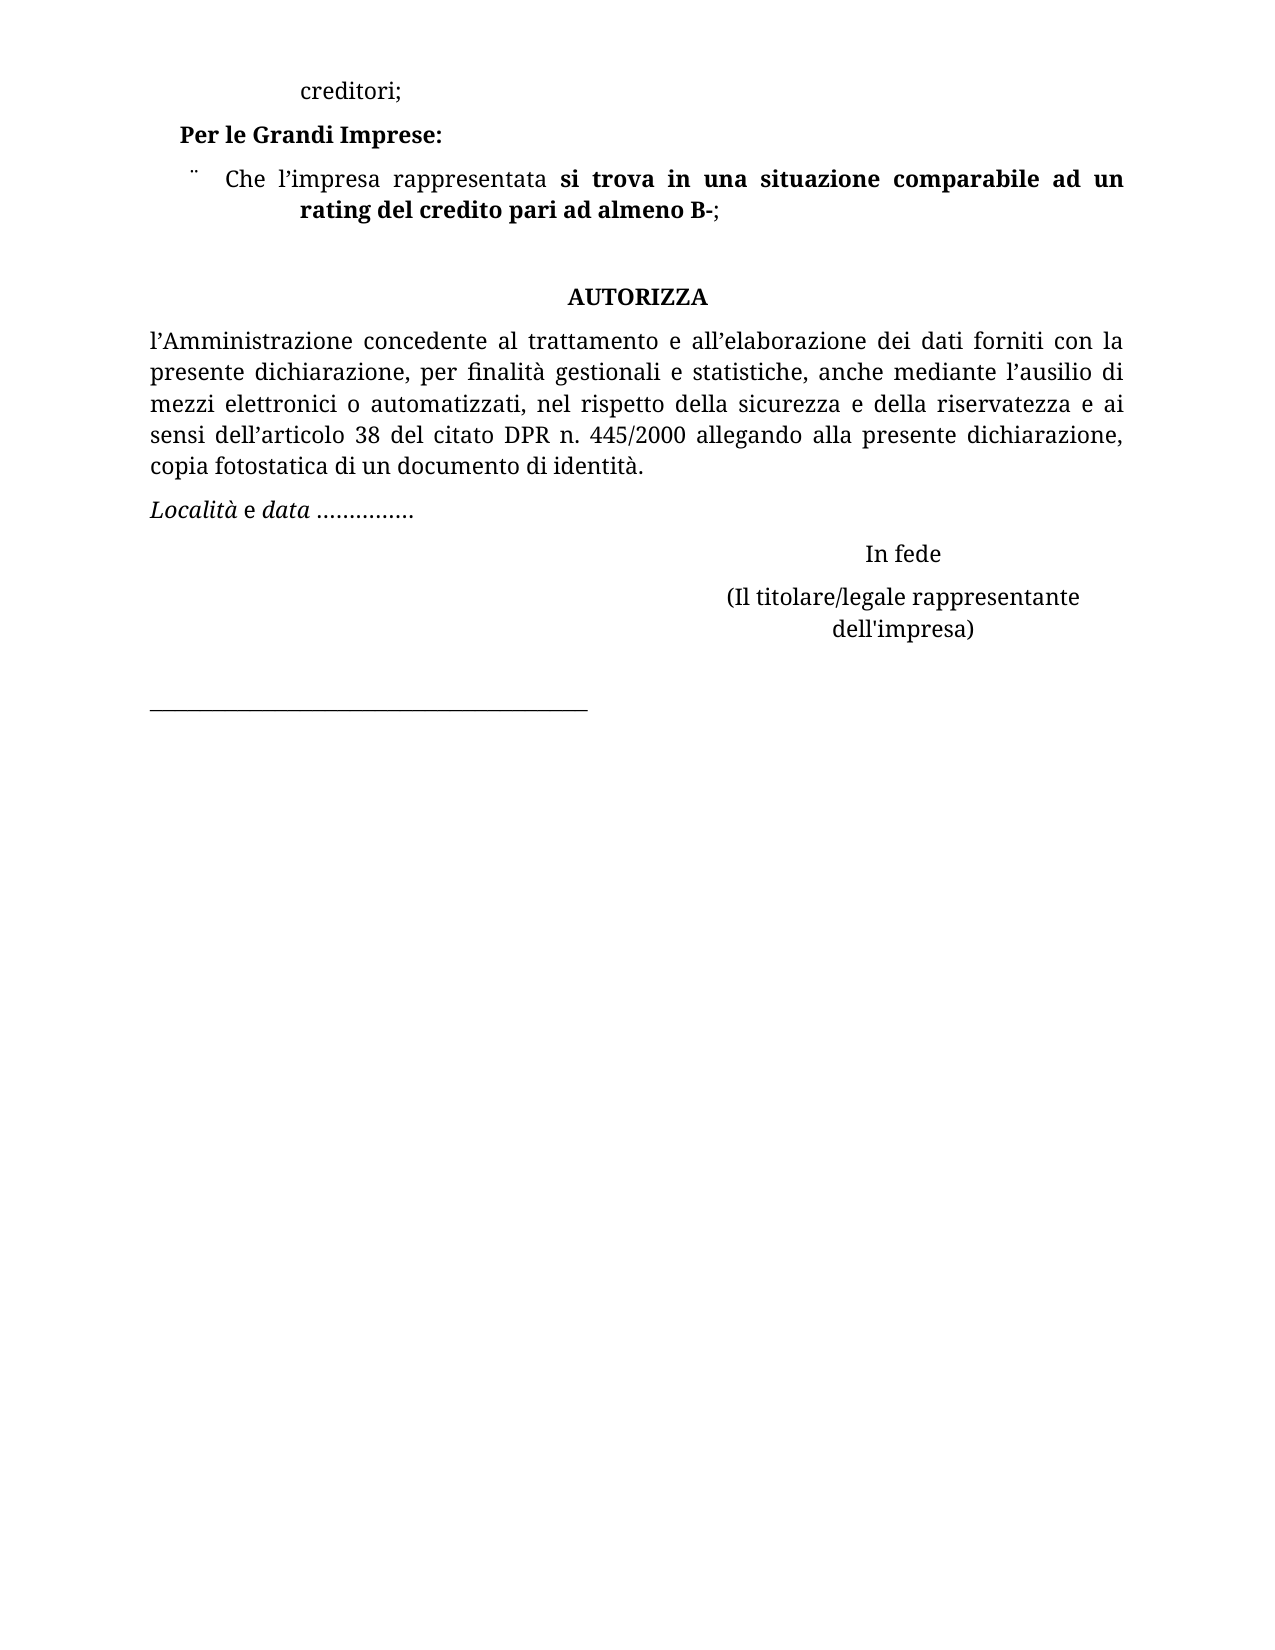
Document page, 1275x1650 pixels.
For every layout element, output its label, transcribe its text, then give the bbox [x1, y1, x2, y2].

text In fede [682, 537, 1125, 569]
text Località e data …………… [150, 494, 1125, 525]
text (Il titolare/legale rappresentante dell'impresa) [682, 581, 1125, 644]
text l’Amministrazione concedente al trattamento e all’elaborazione dei dati forniti con la presente dichiarazione, per finalità gestionali e statistiche, anche mediante l’ausilio di mezzi elettronici o automatizzati, nel rispetto della sicurezza e della riservatezza e ai sensi dell’articolo 38 del citato DPR n. 445/2000 allegando alla presente dichiarazione, copia fotostatica di un documento di identità. [150, 325, 1125, 481]
text AUTORIZZA [150, 281, 1125, 312]
list creditori; [187, 75, 1125, 106]
list Che l’impresa rappresentata si trova in una situazione comparabile ad un rating del credito pari ad almeno B-; [187, 162, 1125, 225]
text Per le Grandi Imprese: [179, 119, 1125, 150]
text ___________________________________ [150, 656, 1125, 714]
